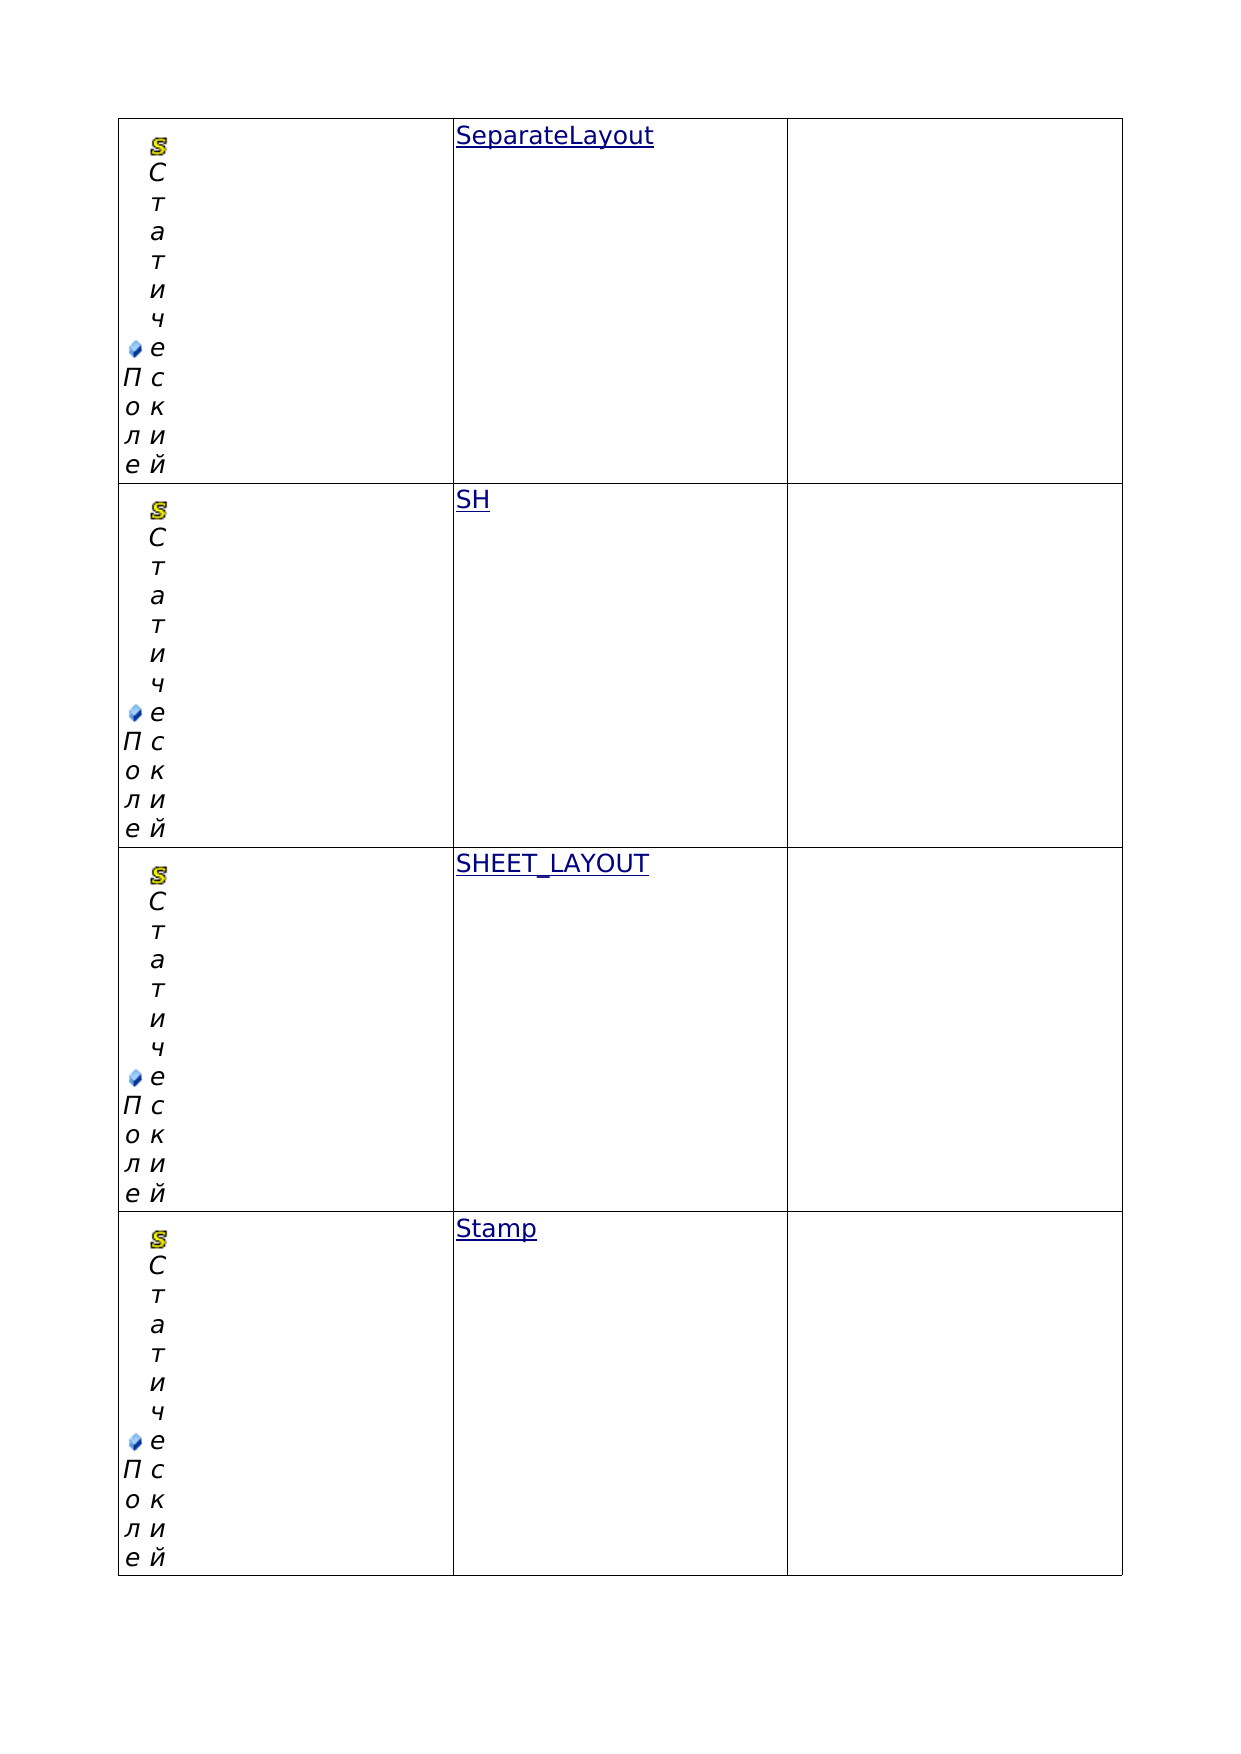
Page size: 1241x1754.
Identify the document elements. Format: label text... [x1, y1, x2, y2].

table_cell Stamp [454, 1212, 787, 1575]
table_cell [788, 1212, 1122, 1575]
picture [146, 133, 172, 159]
table_cell [119, 484, 453, 847]
table_cell SH [454, 484, 787, 847]
picture [146, 497, 172, 523]
table_cell [788, 848, 1122, 1211]
picture [146, 862, 172, 888]
table_cell SeparateLayout [454, 119, 787, 482]
table_cell SHEET_LAYOUT [454, 848, 787, 1211]
picture [121, 337, 146, 363]
table_cell [788, 119, 1122, 482]
table_cell [119, 848, 453, 1211]
picture [121, 702, 146, 727]
table_cell [119, 1212, 453, 1575]
picture [121, 1066, 146, 1092]
table_cell [119, 119, 453, 482]
picture [121, 1430, 146, 1456]
table_cell [788, 484, 1122, 847]
picture [146, 1226, 172, 1252]
